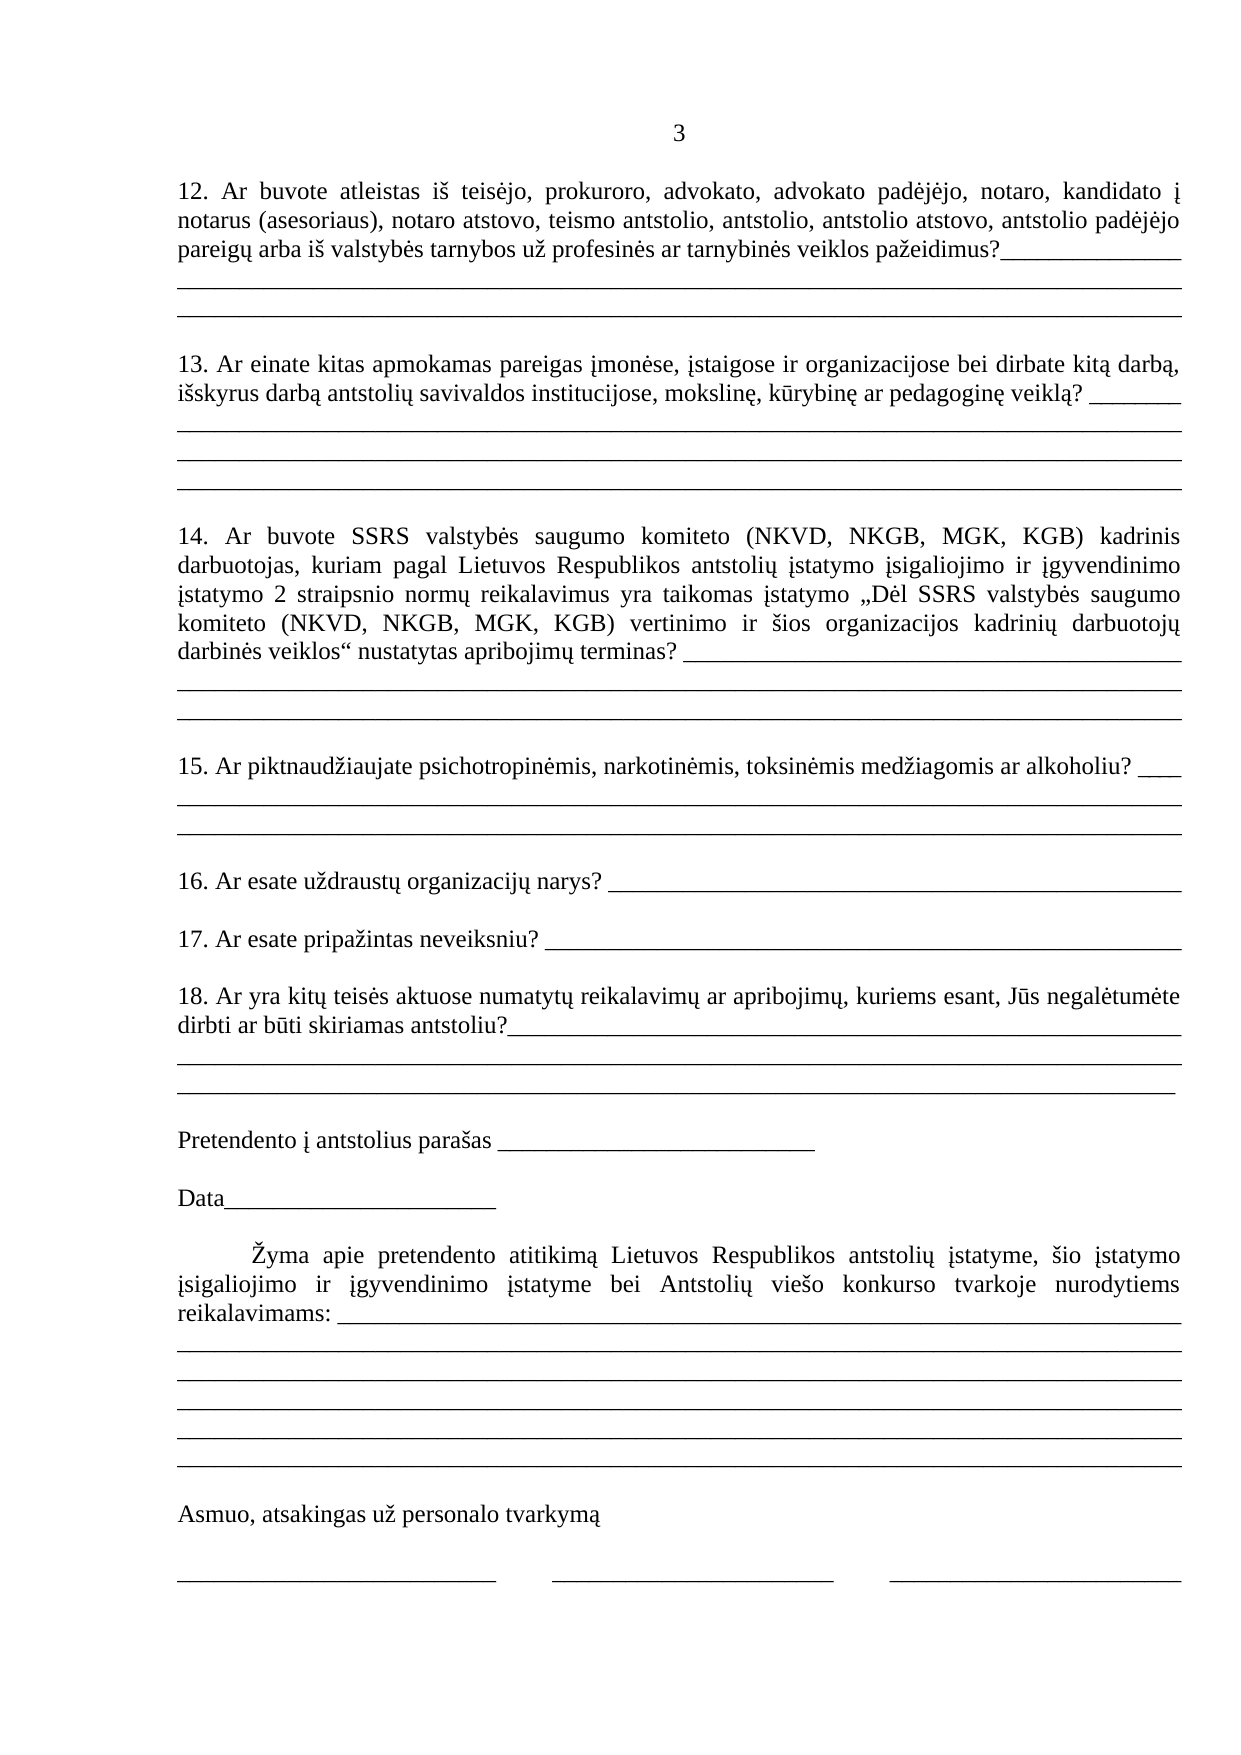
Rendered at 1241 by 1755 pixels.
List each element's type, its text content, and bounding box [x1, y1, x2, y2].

text 15. Ar piktnaudžiaujate psichotropinėmis, narkotinėmis, toksinėmis medžiagomis ar alkoholiu? [177, 751, 1181, 780]
text Pretendento į antstolius parašas [177, 1125, 1181, 1154]
text 18. Ar yra kitų teisės aktuose numatytų reikalavimų ar apribojimų, kuriems esant, Jūs negalėtumėte dirbti ar būti skiriamas antstoliu? [177, 981, 1181, 1039]
text 14. Ar buvote SSRS valstybės saugumo komiteto (NKVD, NKGB, MGK, KGB) kadrinis darbuotojas, kuriam pagal Lietuvos Respublikos antstolių įstatymo įsigaliojimo ir įgyvendinimo įstatymo 2 straipsnio normų reikalavimus yra taikomas įstatymo „Dėl SSRS valstybės saugumo komiteto (NKVD, NKGB, MGK, KGB) vertinimo ir šios organizacijos kadrinių darbuotojų darbinės veiklos“ nustatytas apribojimų terminas? [177, 521, 1181, 665]
text 13. Ar einate kitas apmokamas pareigas įmonėse, įstaigose ir organizacijose bei dirbate kitą darbą, išskyrus darbą antstolių savivaldos institucijose, mokslinę, kūrybinę ar pedagoginę veiklą? [177, 349, 1181, 406]
text 16. Ar esate uždraustų organizacijų narys? [177, 866, 1181, 895]
text 12. Ar buvote atleistas iš teisėjo, prokuroro, advokato, advokato padėjėjo, notaro, kandidato į notarus (asesoriaus), notaro atstovo, teismo antstolio, antstolio, antstolio atstovo, antstolio padėjėjo pareigų arba iš valstybės tarnybos už profesinės ar tarnybinės veiklos pažeidimus? [177, 176, 1181, 263]
text Žyma apie pretendento atitikimą Lietuvos Respublikos antstolių įstatyme, šio įstatymo įsigaliojimo ir įgyvendinimo įstatyme bei Antstolių viešo konkurso tvarkoje nurodytiems reikalavimams: [177, 1240, 1181, 1326]
text Asmuo, atsakingas už personalo tvarkymą [177, 1499, 1181, 1528]
text Data [177, 1183, 1181, 1211]
text 17. Ar esate pripažintas neveiksniu? [177, 924, 1181, 953]
